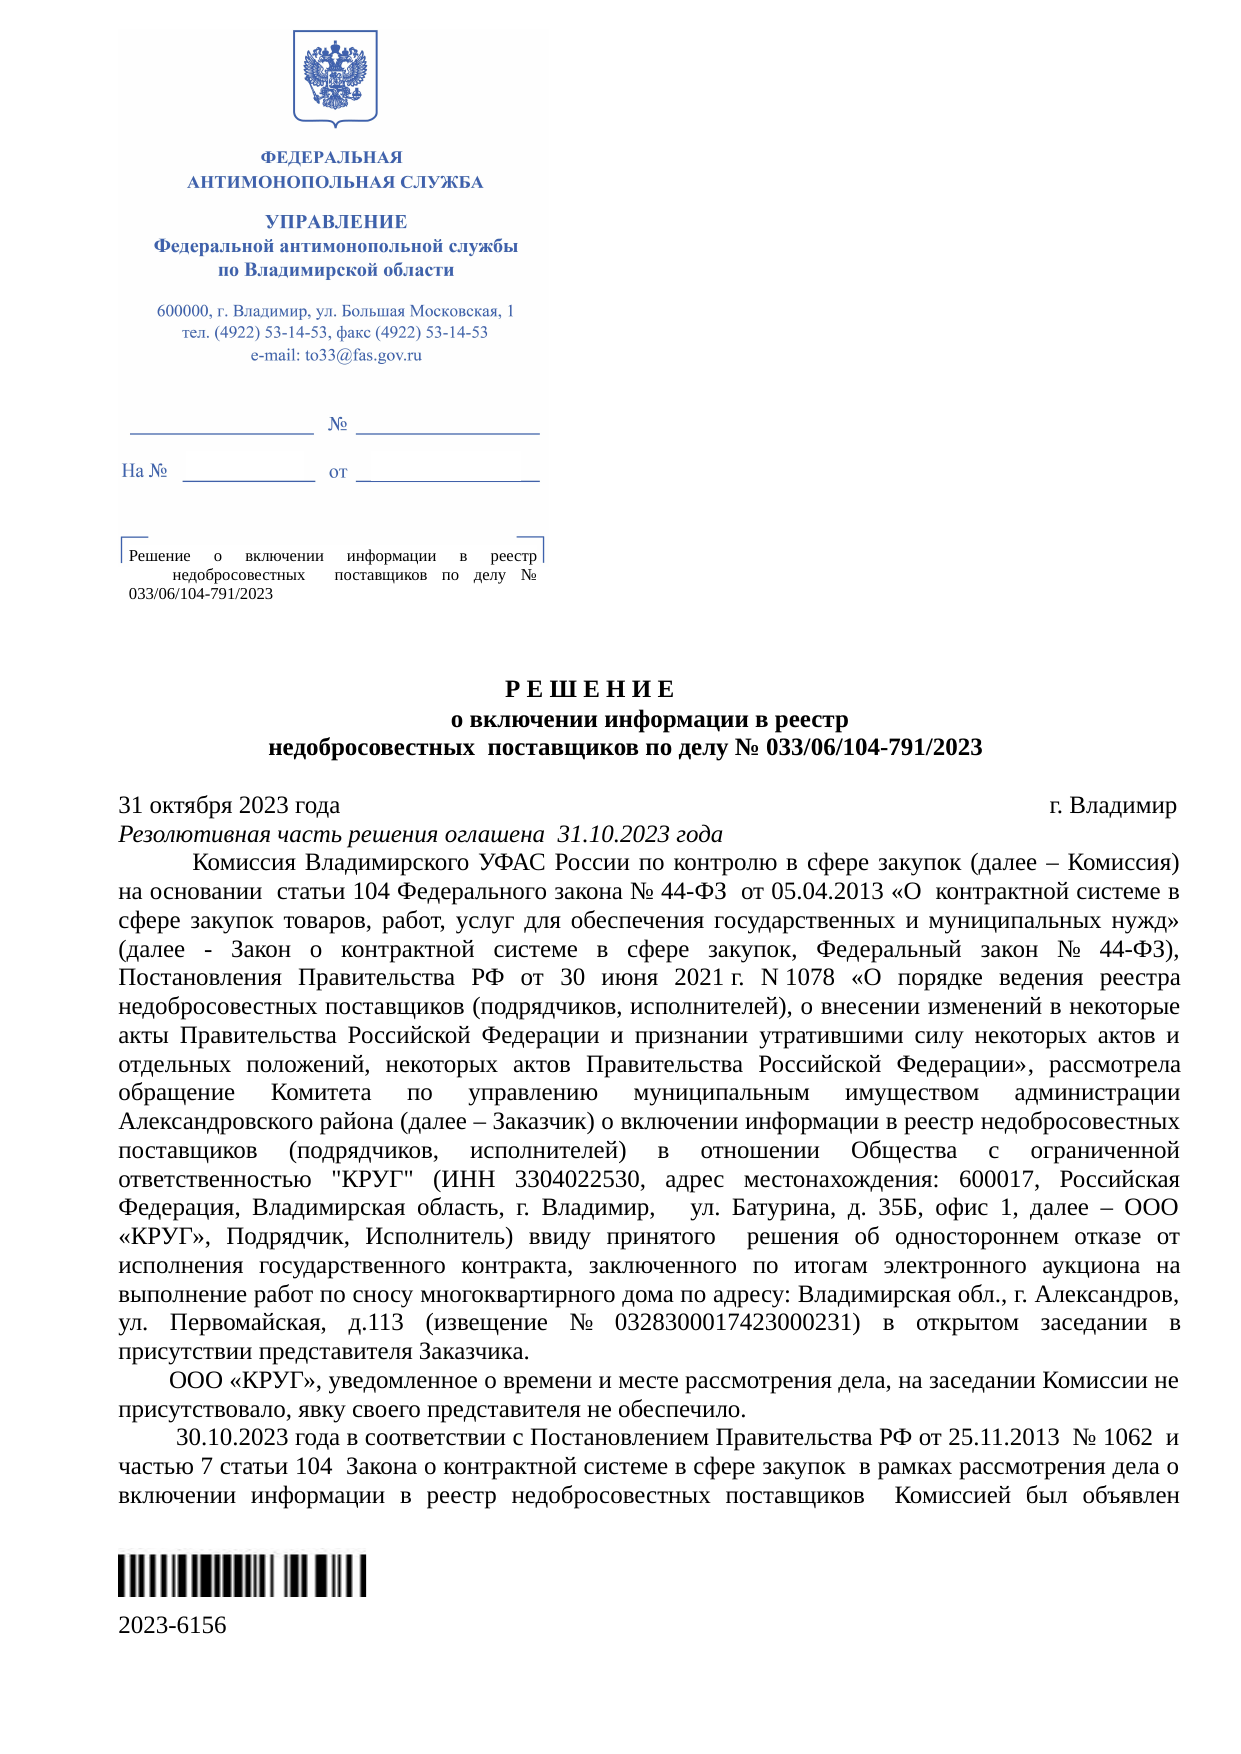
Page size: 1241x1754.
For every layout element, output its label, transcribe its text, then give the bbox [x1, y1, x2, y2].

text Решение о включении информации в реестр недобросовестных поставщиков по делу № 033/06/104-791/2023 [129, 545, 537, 603]
text ООО «КРУГ», уведомленное о времени и месте рассмотрения дела, на заседании Комиссии не присутствовало, явку своего представителя не обеспечило. [118, 1365, 1181, 1422]
text 30.10.2023 года в соответствии с Постановлением Правительства РФ от 25.11.2013 № 1062 и частью 7 статьи 104 Закона о контрактной системе в сфере закупок в рамках рассмотрения дела о включении информации в реестр недобросовестных поставщиков Комиссией был объявлен [118, 1422, 1181, 1509]
table_header [664, 118, 1181, 555]
text Комиссия Владимирского УФАС России по контролю в сфере закупок (далее – Комиссия) на основании статьи 104 Федерального закона № 44-ФЗ от 05.04.2013 «О контрактной системе в сфере закупок товаров, работ, услуг для обеспечения государственных и муниципальных нужд» (далее - Закон о контрактной системе в сфере закупок, Федеральный закон № 44-ФЗ), Постановления Правительства РФ от 30 июня 2021 г. N 1078 «О порядке ведения реестра недобросовестных поставщиков (подрядчиков, исполнителей), о внесении изменений в некоторые акты Правительства Российской Федерации и признании утратившими силу некоторых актов и отдельных положений, некоторых актов Правительства Российской Федерации», рассмотрела обращение Комитета по управлению муниципальным имуществом администрации Александровского района (далее – Заказчик) о включении информации в реестр недобросовестных поставщиков (подрядчиков, исполнителей) в отношении Общества с ограниченной ответственностью "КРУГ" (ИНН 3304022530, адрес местонахождения: 600017, Российская Федерация, Владимирская область, г. Владимир, ул. Батурина, д. 35Б, офис 1, далее – ООО «КРУГ», Подрядчик, Исполнитель) ввиду принятого решения об одностороннем отказе от исполнения государственного контракта, заключенного по итогам электронного аукциона на выполнение работ по сносу многоквартирного дома по адресу: Владимирская обл., г. Александров, ул. Первомайская, д.113 (извещение № 0328300017423000231) в открытом заседании в присутствии представителя Заказчика. [118, 847, 1181, 1365]
picture [118, 1548, 367, 1597]
text Резолютивная часть решения оглашена 31.10.2023 года [118, 819, 1181, 847]
text Р Е Ш Е Н И Е [118, 670, 1181, 704]
picture [118, 29, 550, 567]
text 31 октября 2023 года г. Владимир [118, 790, 1181, 819]
text недобросовестных поставщиков по делу № 033/06/104-791/2023 [118, 732, 1181, 761]
text о включении информации в реестр [118, 704, 1181, 732]
